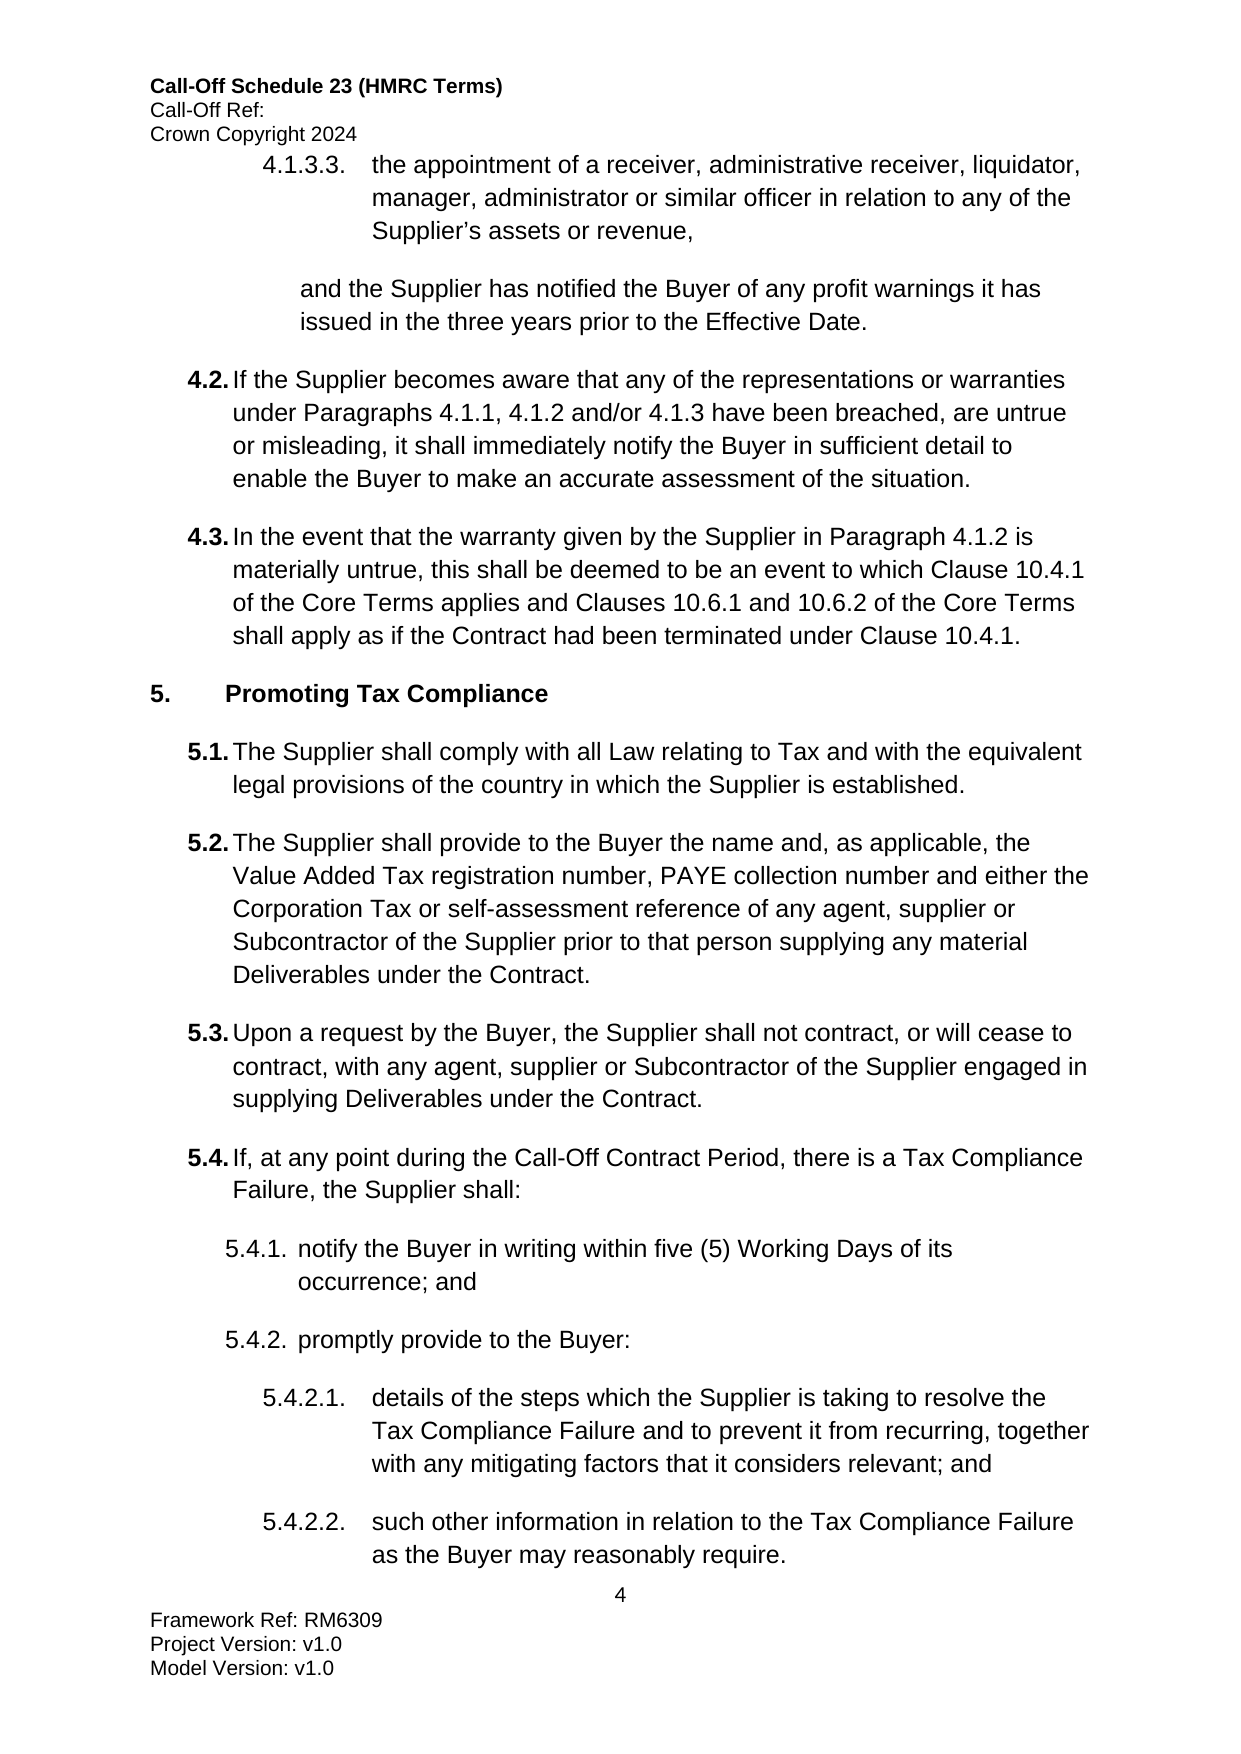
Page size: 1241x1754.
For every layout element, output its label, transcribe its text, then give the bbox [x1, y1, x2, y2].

subtitle notify the Buyer in writing within five (5) Working Days of its occurrence; and [225, 1233, 1090, 1295]
subtitle If, at any point during the Call-Off Contract Period, there is a Tax Compliance Failure, the Supplier shall: [187, 1142, 1090, 1204]
subtitle Promoting Tax Compliance [150, 679, 1090, 708]
subtitle Upon a request by the Buyer, the Supplier shall not contract, or will cease to contract, with any agent, supplier or Subcontractor of the Supplier engaged in supplying Deliverables under the Contract. [187, 1018, 1090, 1113]
subtitle The Supplier shall provide to the Buyer the name and, as applicable, the Value Added Tax registration number, PAYE collection number and either the Corporation Tax or self-assessment reference of any agent, supplier or Subcontractor of the Supplier prior to that person supplying any material Deliverables under the Contract. [187, 828, 1090, 989]
subtitle and the Supplier has notified the Buyer of any profit warnings it has issued in the three years prior to the Effective Date. [300, 274, 1090, 336]
subtitle the appointment of a receiver, administrative receiver, liquidator, manager, administrator or similar officer in relation to any of the Supplier’s assets or revenue, [262, 150, 1090, 245]
subtitle details of the steps which the Supplier is taking to resolve the Tax Compliance Failure and to prevent it from recurring, together with any mitigating factors that it considers relevant; and [262, 1383, 1090, 1477]
subtitle promptly provide to the Buyer: [225, 1324, 1090, 1353]
subtitle In the event that the warranty given by the Supplier in Paragraph 4.1.2 is materially untrue, this shall be deemed to be an event to which Clause 10.4.1 of the Core Terms applies and Clauses 10.6.1 and 10.6.2 of the Core Terms shall apply as if the Contract had been terminated under Clause 10.4.1. [187, 522, 1090, 650]
subtitle The Supplier shall comply with all Law relating to Tax and with the equivalent legal provisions of the country in which the Supplier is established. [187, 737, 1090, 799]
subtitle If the Supplier becomes aware that any of the representations or warranties under Paragraphs 4.1.1, 4.1.2 and/or 4.1.3 have been breached, are untrue or misleading, it shall immediately notify the Buyer in sufficient detail to enable the Buyer to make an accurate assessment of the situation. [187, 365, 1090, 493]
subtitle such other information in relation to the Tax Compliance Failure as the Buyer may reasonably require. [262, 1507, 1090, 1568]
